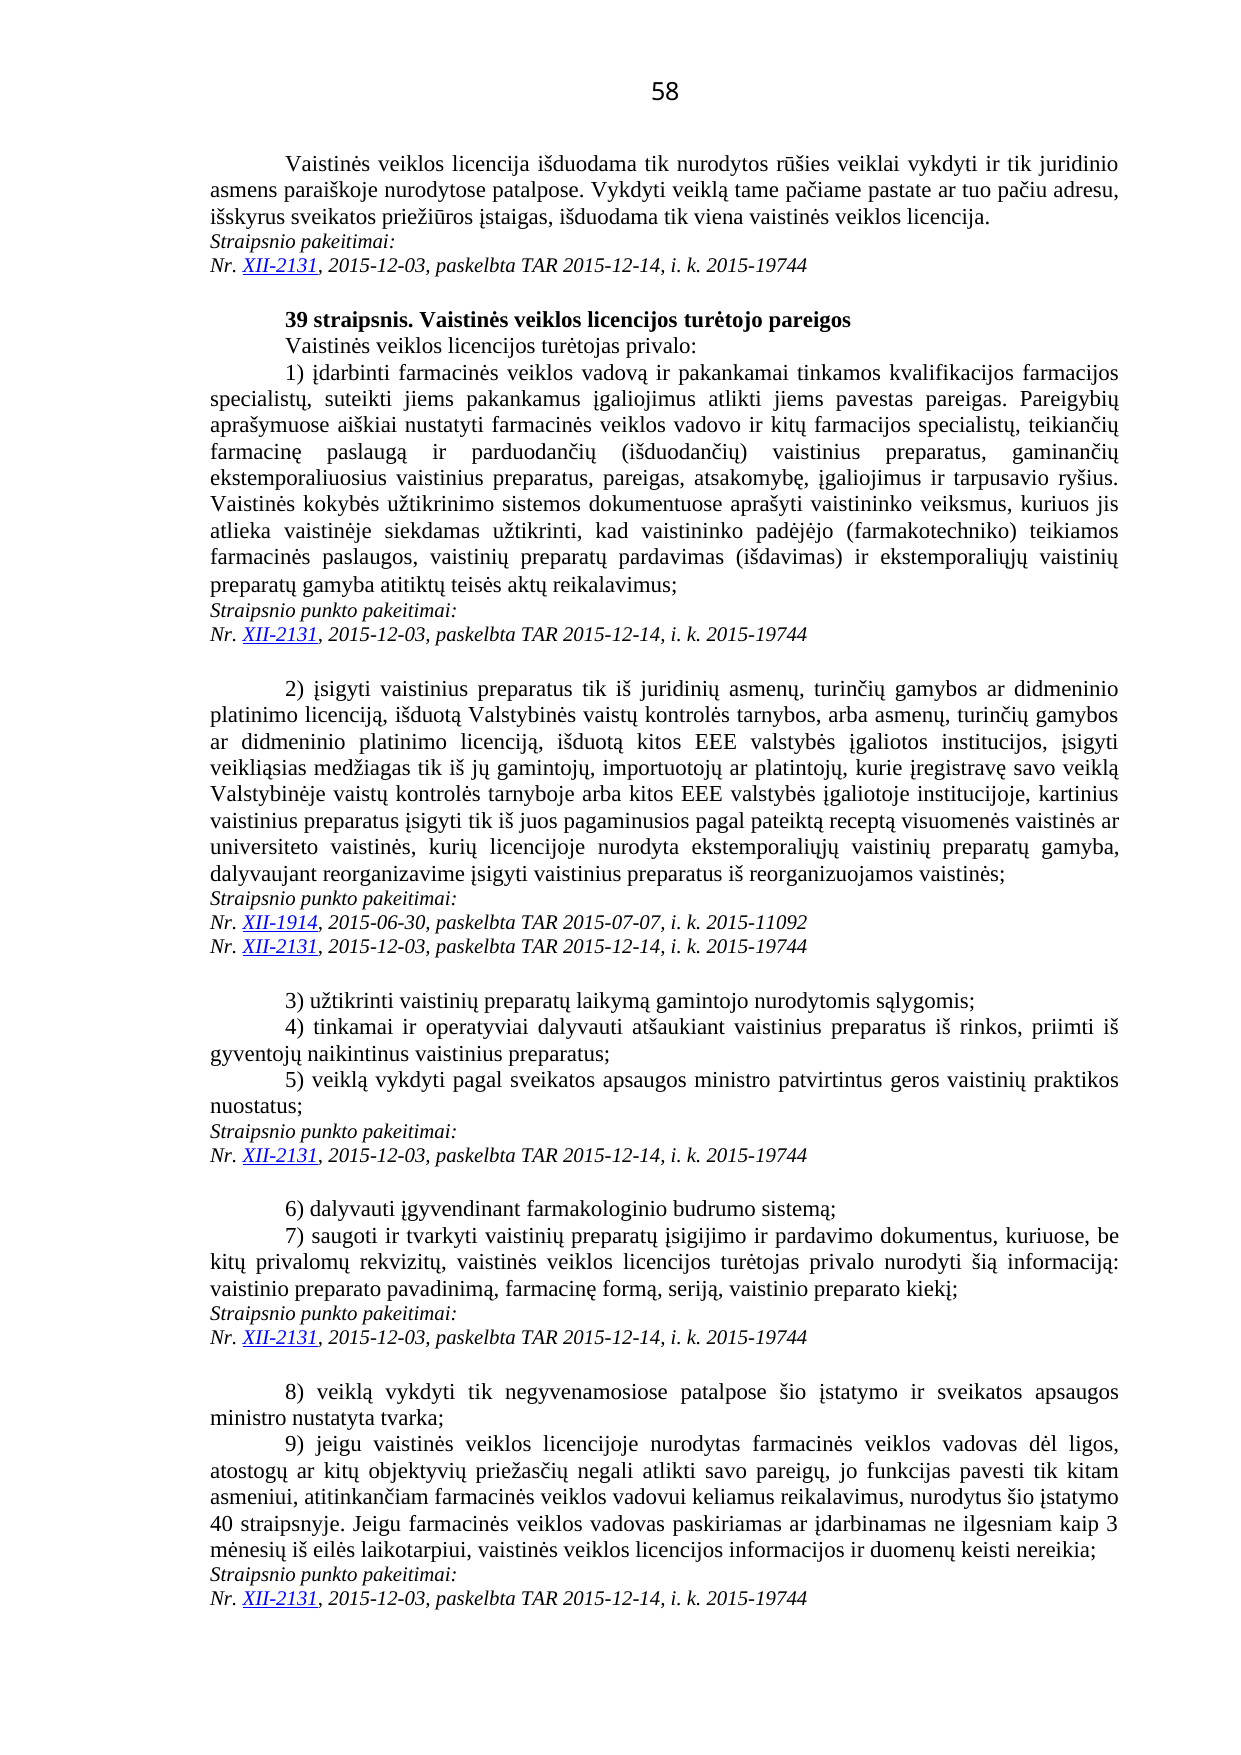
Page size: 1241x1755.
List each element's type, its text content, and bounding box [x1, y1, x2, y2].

text Nr. XII-2131, 2015-12-03, paskelbta TAR 2015-12-14, i. k. 2015-19744 [210, 934, 1120, 958]
text Vaistinės veiklos licencijos turėtojas privalo: [210, 332, 1120, 359]
text 1) įdarbinti farmacinės veiklos vadovą ir pakankamai tinkamos kvalifikacijos farmacijos specialistų, suteikti jiems pakankamus įgaliojimus atlikti jiems pavestas pareigas. Pareigybių aprašymuose aiškiai nustatyti farmacinės veiklos vadovo ir kitų farmacijos specialistų, teikiančių farmacinę paslaugą ir parduodančių (išduodančių) vaistinius preparatus, gaminančių ekstemporaliuosius vaistinius preparatus, pareigas, atsakomybę, įgaliojimus ir tarpusavio ryšius. Vaistinės kokybės užtikrinimo sistemos dokumentuose aprašyti vaistininko veiksmus, kuriuos jis atlieka vaistinėje siekdamas užtikrinti, kad vaistininko padėjėjo (farmakotechniko) teikiamos farmacinės paslaugos, vaistinių preparatų pardavimas (išdavimas) ir ekstemporaliųjų vaistinių preparatų gamyba atitiktų teisės aktų reikalavimus; [210, 359, 1120, 598]
text 6) dalyvauti įgyvendinant farmakologinio budrumo sistemą; [210, 1196, 1120, 1222]
text 7) saugoti ir tvarkyti vaistinių preparatų įsigijimo ir pardavimo dokumentus, kuriuose, be kitų privalomų rekvizitų, vaistinės veiklos licencijos turėtojas privalo nurodyti šią informaciją: vaistinio preparato pavadinimą, farmacinę formą, seriją, vaistinio preparato kiekį; [210, 1222, 1120, 1301]
text Nr. XII-2131, 2015-12-03, paskelbta TAR 2015-12-14, i. k. 2015-19744 [210, 622, 1120, 646]
text 5) veiklą vykdyti pagal sveikatos apsaugos ministro patvirtintus geros vaistinių praktikos nuostatus; [210, 1066, 1120, 1119]
text 2) įsigyti vaistinius preparatus tik iš juridinių asmenų, turinčių gamybos ar didmeninio platinimo licenciją, išduotą Valstybinės vaistų kontrolės tarnybos, arba asmenų, turinčių gamybos ar didmeninio platinimo licenciją, išduotą kitos EEE valstybės įgaliotos institucijos, įsigyti veikliąsias medžiagas tik iš jų gamintojų, importuotojų ar platintojų, kurie įregistravę savo veiklą Valstybinėje vaistų kontrolės tarnyboje arba kitos EEE valstybės įgaliotoje institucijoje, kartinius vaistinius preparatus įsigyti tik iš juos pagaminusios pagal pateiktą receptą visuomenės vaistinės ar universiteto vaistinės, kurių licencijoje nurodyta ekstemporaliųjų vaistinių preparatų gamyba, dalyvaujant reorganizavime įsigyti vaistinius preparatus iš reorganizuojamos vaistinės; [210, 675, 1120, 886]
text Nr. XII-2131, 2015-12-03, paskelbta TAR 2015-12-14, i. k. 2015-19744 [210, 1325, 1120, 1349]
text 4) tinkamai ir operatyviai dalyvauti atšaukiant vaistinius preparatus iš rinkos, priimti iš gyventojų naikintinus vaistinius preparatus; [210, 1013, 1120, 1066]
text Straipsnio punkto pakeitimai: [210, 1562, 1120, 1586]
text 3) užtikrinti vaistinių preparatų laikymą gamintojo nurodytomis sąlygomis; [210, 987, 1120, 1013]
text Straipsnio punkto pakeitimai: [210, 886, 1120, 910]
text Straipsnio punkto pakeitimai: [210, 1301, 1120, 1325]
text Nr. XII-2131, 2015-12-03, paskelbta TAR 2015-12-14, i. k. 2015-19744 [210, 1143, 1120, 1167]
text Vaistinės veiklos licencija išduodama tik nurodytos rūšies veiklai vykdyti ir tik juridinio asmens paraiškoje nurodytose patalpose. Vykdyti veiklą tame pačiame pastate ar tuo pačiu adresu, išskyrus sveikatos priežiūros įstaigas, išduodama tik viena vaistinės veiklos licencija. [210, 150, 1120, 229]
text 9) jeigu vaistinės veiklos licencijoje nurodytas farmacinės veiklos vadovas dėl ligos, atostogų ar kitų objektyvių priežasčių negali atlikti savo pareigų, jo funkcijas pavesti tik kitam asmeniui, atitinkančiam farmacinės veiklos vadovui keliamus reikalavimus, nurodytus šio įstatymo 40 straipsnyje. Jeigu farmacinės veiklos vadovas paskiriamas ar įdarbinamas ne ilgesniam kaip 3 mėnesių iš eilės laikotarpiui, vaistinės veiklos licencijos informacijos ir duomenų keisti nereikia; [210, 1431, 1120, 1562]
text 39 straipsnis. Vaistinės veiklos licencijos turėtojo pareigos [210, 306, 1120, 332]
text Straipsnio punkto pakeitimai: [210, 598, 1120, 622]
text Nr. XII-1914, 2015-06-30, paskelbta TAR 2015-07-07, i. k. 2015-11092 [210, 910, 1120, 934]
text Nr. XII-2131, 2015-12-03, paskelbta TAR 2015-12-14, i. k. 2015-19744 [210, 253, 1120, 277]
text Nr. XII-2131, 2015-12-03, paskelbta TAR 2015-12-14, i. k. 2015-19744 [210, 1586, 1120, 1610]
text 8) veiklą vykdyti tik negyvenamosiose patalpose šio įstatymo ir sveikatos apsaugos ministro nustatyta tvarka; [210, 1378, 1120, 1431]
text Straipsnio punkto pakeitimai: [210, 1119, 1120, 1143]
text Straipsnio pakeitimai: [210, 229, 1120, 253]
